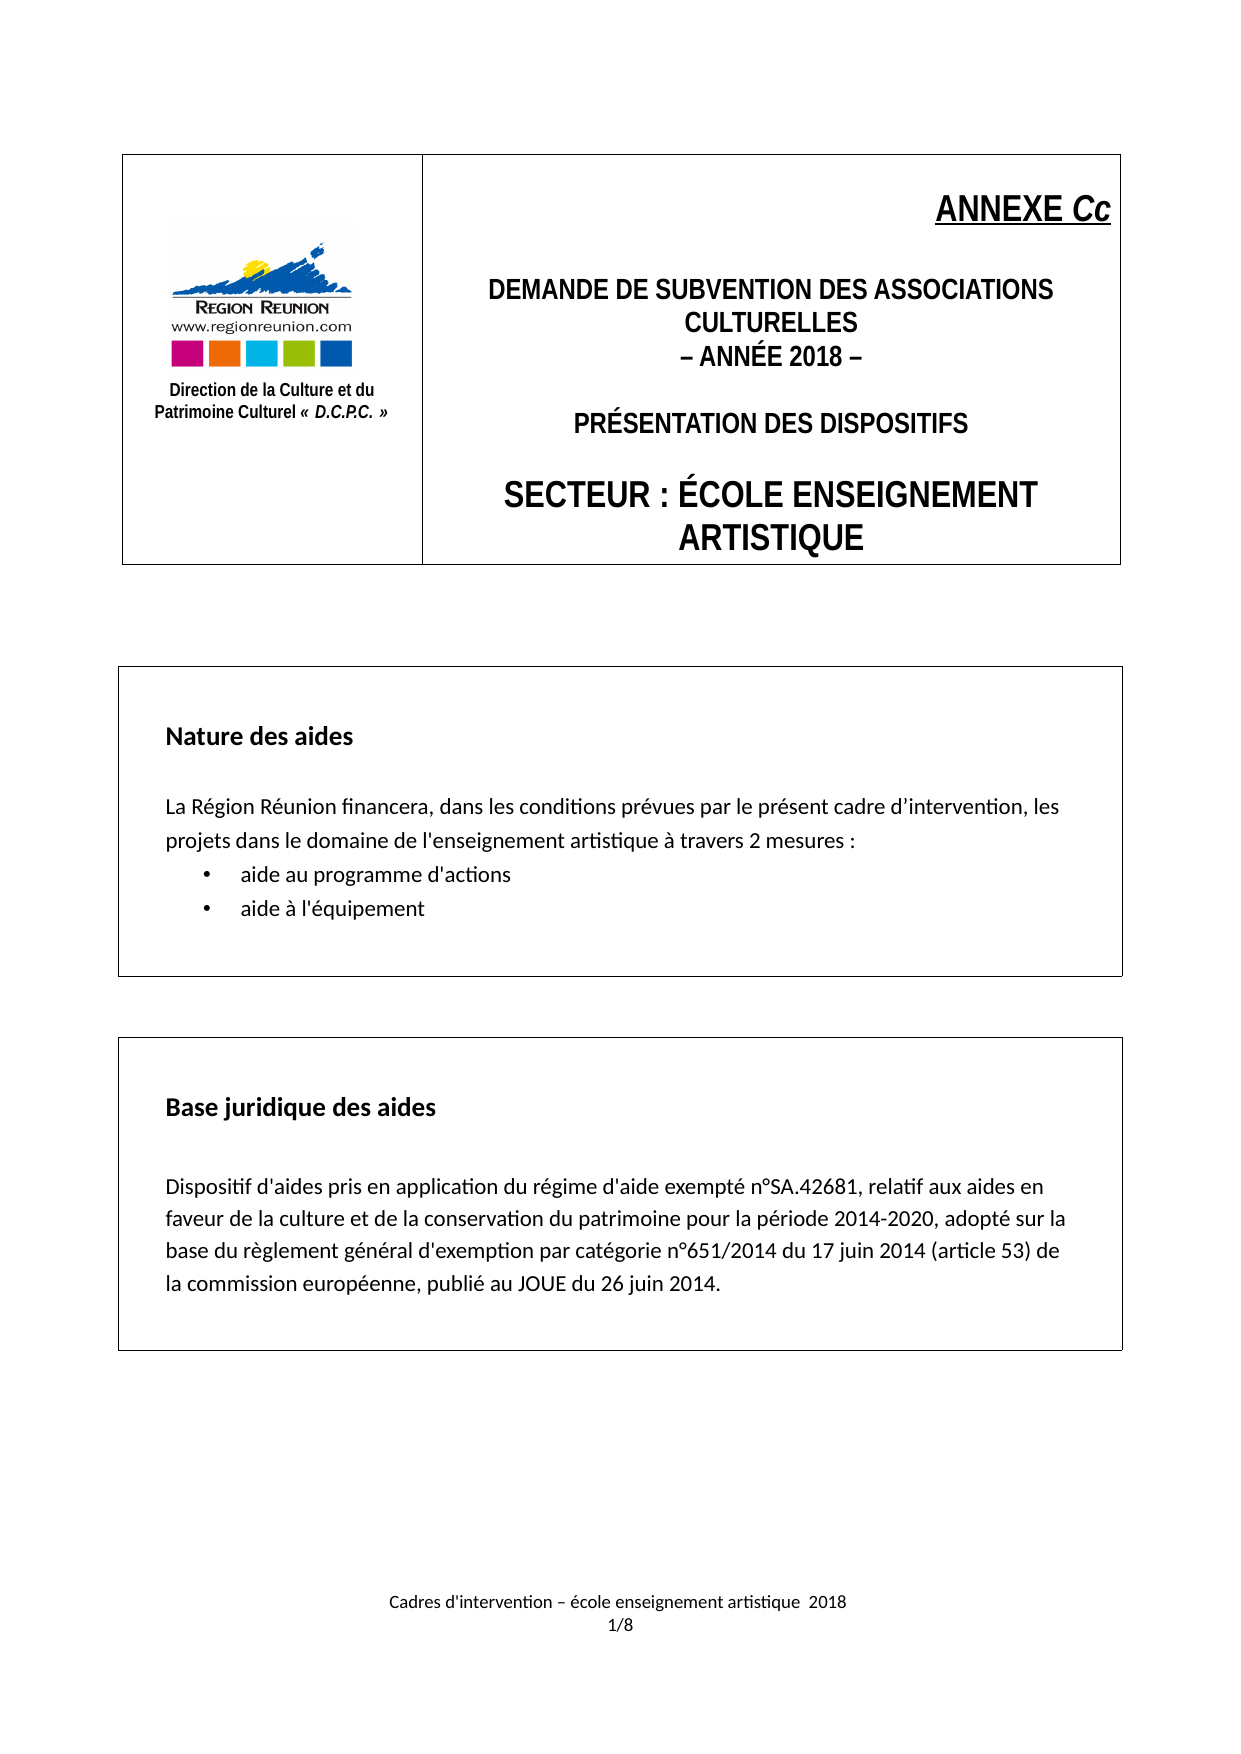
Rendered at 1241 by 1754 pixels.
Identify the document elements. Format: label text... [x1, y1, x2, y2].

picture [165, 220, 358, 379]
table_header Direction de la Culture et du Patrimoine Culturel « D.C.P.C. » [123, 155, 422, 564]
table_header ANNEXE Cc DEMANDE DE SUBVENTION DES ASSOCIATIONS CULTURELLES – ANNÉE 2018 – PRÉSENTATION DES DISPOSITIFS SECTEUR : ÉCOLE ENSEIGNEMENT ARTISTIQUE [423, 155, 1120, 564]
table_header Base juridique des aides Dispositif d'aides pris en application du régime d'aide exempté n°SA.42681, relatif aux aides en faveur de la culture et de la conservation du patrimoine pour la période 2014-2020, adopté sur la base du règlement général d'exemption par catégorie n°651/2014 du 17 juin 2014 (article 53) de la commission européenne, publié au JOUE du 26 juin 2014. [119, 1038, 1122, 1350]
table_header Nature des aides La Région Réunion financera, dans les conditions prévues par le présent cadre d’intervention, les projets dans le domaine de l'enseignement artistique à travers 2 mesures : aide au programme d'actions aide à l'équipement [119, 667, 1122, 976]
